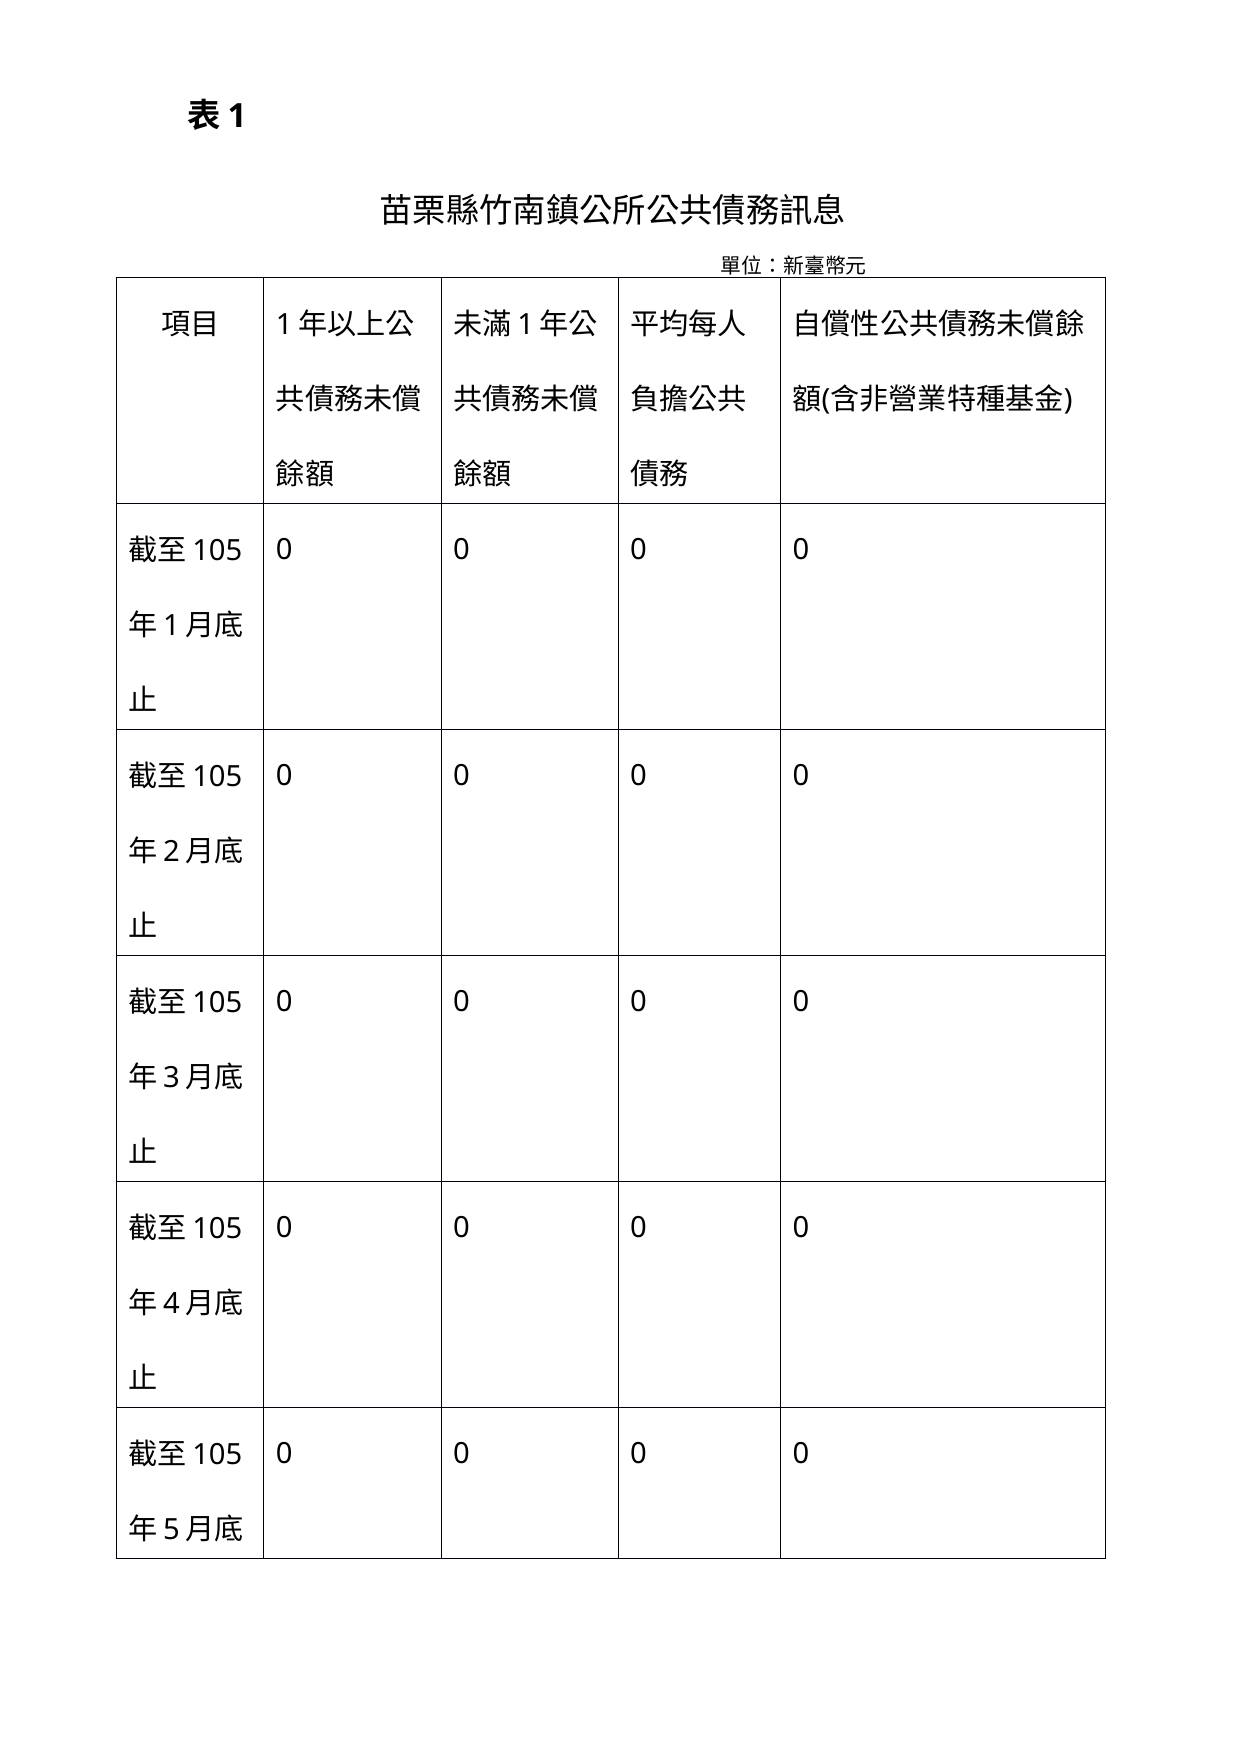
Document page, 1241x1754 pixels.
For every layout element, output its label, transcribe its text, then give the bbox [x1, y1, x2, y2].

table_cell 截至105年5月底 [117, 1408, 263, 1558]
table_cell 0 [264, 504, 441, 729]
table_cell 截至105年3月底止 [117, 956, 263, 1181]
table_cell 截至105年2月底止 [117, 730, 263, 955]
table_cell 0 [619, 1182, 780, 1407]
table_cell 0 [781, 956, 1105, 1181]
table_cell 截至105年1月底止 [117, 504, 263, 729]
text 苗栗縣竹南鎮公所公共債務訊息 [187, 164, 1053, 239]
text 單位：新臺幣元 [187, 239, 1053, 277]
table_cell 0 [264, 1408, 441, 1558]
table_cell 0 [781, 504, 1105, 729]
table_cell 0 [264, 956, 441, 1181]
table_cell 0 [442, 730, 618, 955]
table_cell 0 [619, 956, 780, 1181]
table_cell 0 [619, 504, 780, 729]
table_cell 0 [264, 1182, 441, 1407]
table_cell 0 [619, 1408, 780, 1558]
table_cell 截至105年4月底止 [117, 1182, 263, 1407]
table_cell 0 [442, 504, 618, 729]
table_cell 0 [781, 730, 1105, 955]
table_header 未滿1年公共債務未償餘額 [442, 278, 618, 503]
table_cell 0 [442, 1182, 618, 1407]
table_header 項目 [117, 278, 263, 503]
table_cell 0 [781, 1182, 1105, 1407]
table_cell 0 [619, 730, 780, 955]
table_cell 0 [442, 956, 618, 1181]
table_cell 0 [442, 1408, 618, 1558]
table_cell 0 [781, 1408, 1105, 1558]
table_header 自償性公共債務未償餘額(含非營業特種基金) [781, 278, 1105, 503]
table_header 平均每人負擔公共債務 [619, 278, 780, 503]
table_cell 0 [264, 730, 441, 955]
table_header 1年以上公共債務未償餘額 [264, 278, 441, 503]
